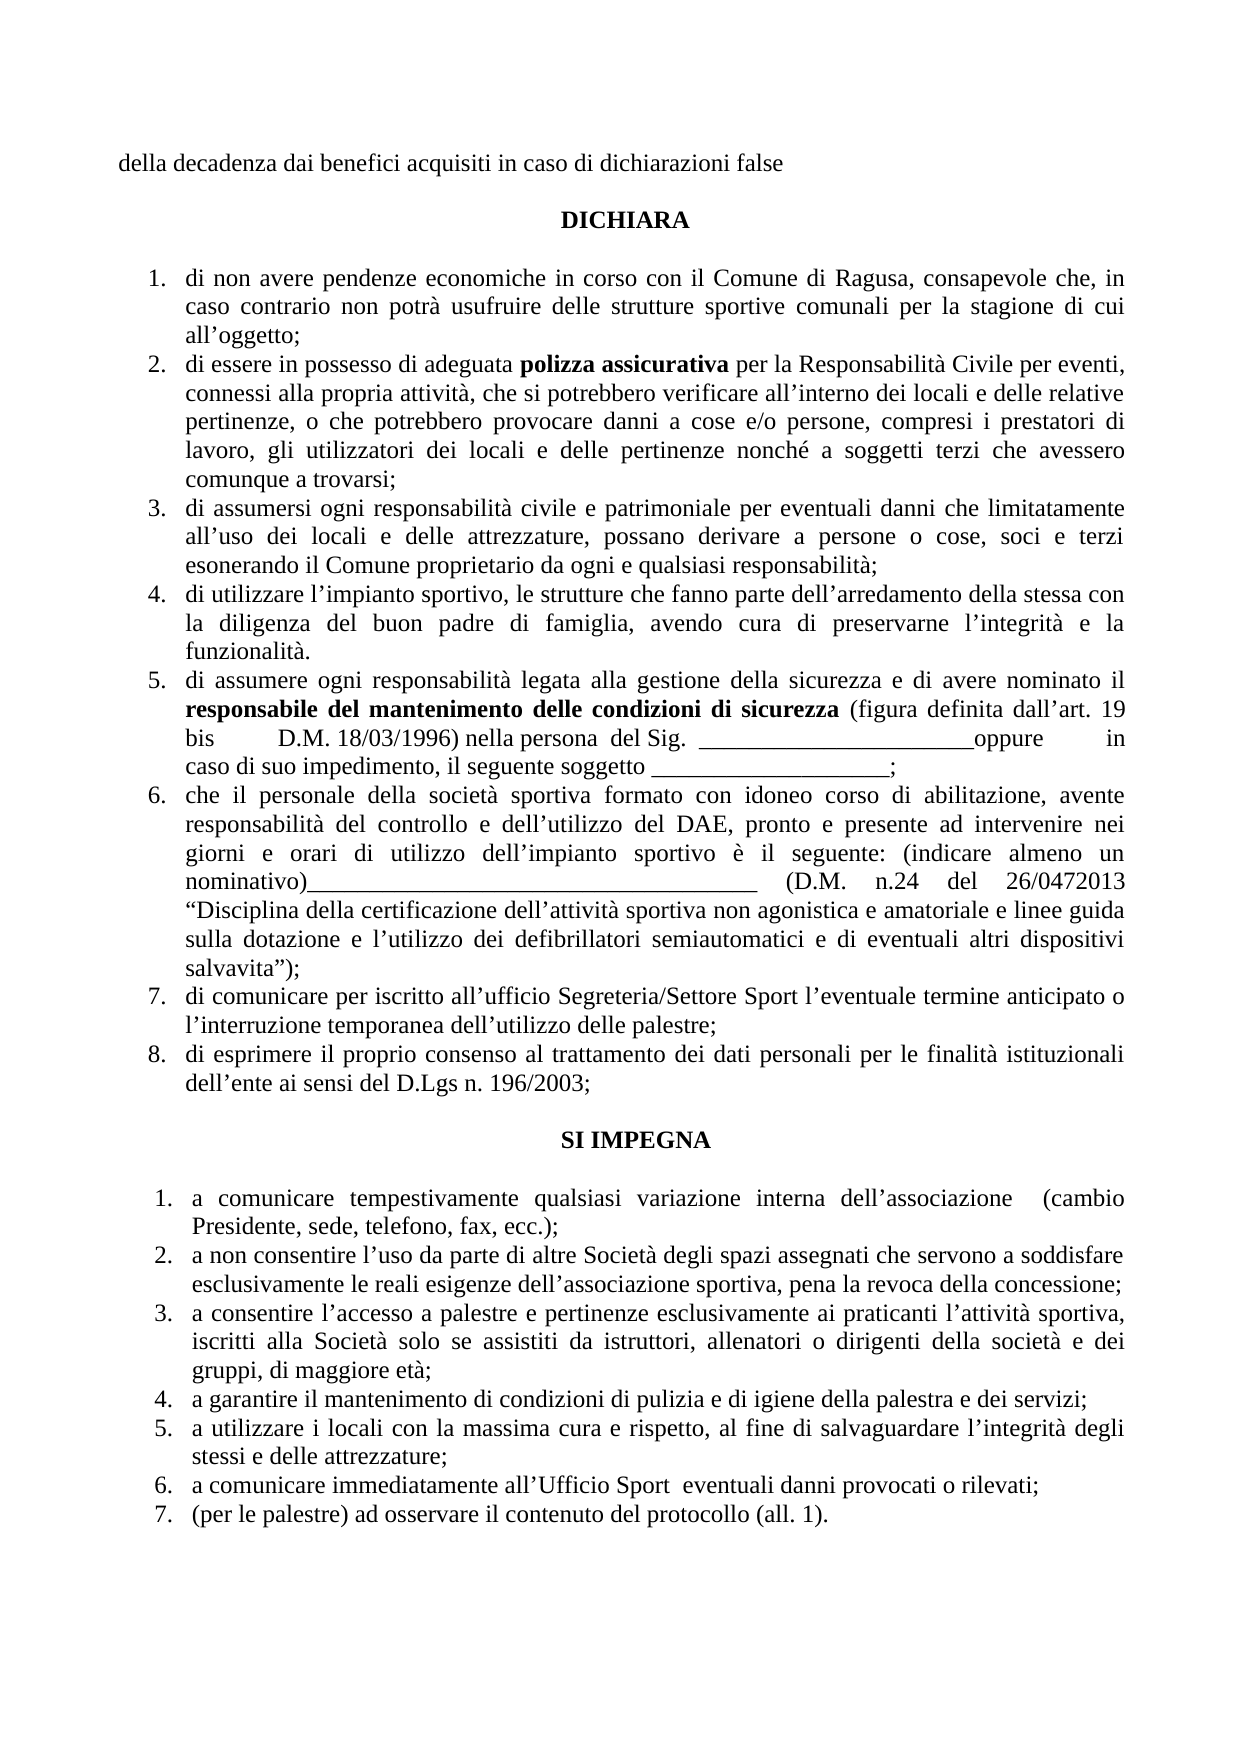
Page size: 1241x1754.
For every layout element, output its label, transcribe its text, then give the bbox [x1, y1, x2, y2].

table_header della decadenza dai benefici acquisiti in caso di dichiarazioni false DICHIARA di non avere pendenze economiche in corso con il Comune di Ragusa, consapevole che, in caso contrario non potrà usufruire delle strutture sportive comunali per la stagione di cui all’oggetto; di essere in possesso di adeguata polizza assicurativa per la Responsabilità Civile per eventi, connessi alla propria attività, che si potrebbero verificare all’interno dei locali e delle relative pertinenze, o che potrebbero provocare danni a cose e/o persone, compresi i prestatori di lavoro, gli utilizzatori dei locali e delle pertinenze nonché a soggetti terzi che avessero comunque a trovarsi; di assumersi ogni responsabilità civile e patrimoniale per eventuali danni che limitatamente all’uso dei locali e delle attrezzature, possano derivare a persone o cose, soci e terzi esonerando il Comune proprietario da ogni e qualsiasi responsabilità; di utilizzare l’impianto sportivo, le strutture che fanno parte dell’arredamento della stessa con la diligenza del buon padre di famiglia, avendo cura di preservarne l’integrità e la funzionalità. di assumere ogni responsabilità legata alla gestione della sicurezza e di avere nominato il responsabile del mantenimento delle condizioni di sicurezza (figura definita dall’art. 19 bis D.M. 18/03/1996) nella persona del Sig. ______________________oppure in caso di suo impedimento, il seguente soggetto ____________­­_______; che il personale della società sportiva formato con idoneo corso di abilitazione, avente responsabilità del controllo e dell’utilizzo del DAE, pronto e presente ad intervenire nei giorni e orari di utilizzo dell’impianto sportivo è il seguente: (indicare almeno un nominativo)____________________________________ (D.M. n.24 del 26/0472013 “Disciplina della certificazione dell’attività sportiva non agonistica e amatoriale e linee guida sulla dotazione e l’utilizzo dei defibrillatori semiautomatici e di eventuali altri dispositivi salvavita”); di comunicare per iscritto all’ufficio Segreteria/Settore Sport l’eventuale termine anticipato o l’interruzione temporanea dell’utilizzo delle palestre; di esprimere il proprio consenso al trattamento dei dati personali per le finalità istituzionali dell’ente ai sensi del D.Lgs n. 196/2003; SI IMPEGNA a comunicare tempestivamente qualsiasi variazione interna dell’associazione (cambio Presidente, sede, telefono, fax, ecc.); a non consentire l’uso da parte di altre Società degli spazi assegnati che servono a soddisfare esclusivamente le reali esigenze dell’associazione sportiva, pena la revoca della concessione; a consentire l’accesso a palestre e pertinenze esclusivamente ai praticanti l’attività sportiva, iscritti alla Società solo se assistiti da istruttori, allenatori o dirigenti della società e dei gruppi, di maggiore età; a garantire il mantenimento di condizioni di pulizia e di igiene della palestra e dei servizi; a utilizzare i locali con la massima cura e rispetto, al fine di salvaguardare l’integrità degli stessi e delle attrezzature; a comunicare immediatamente all’Ufficio Sport eventuali danni provocati o rilevati; (per le palestre) ad osservare il contenuto del protocollo (all. 1). [107, 148, 1137, 1614]
table_header [1137, 148, 1240, 1614]
